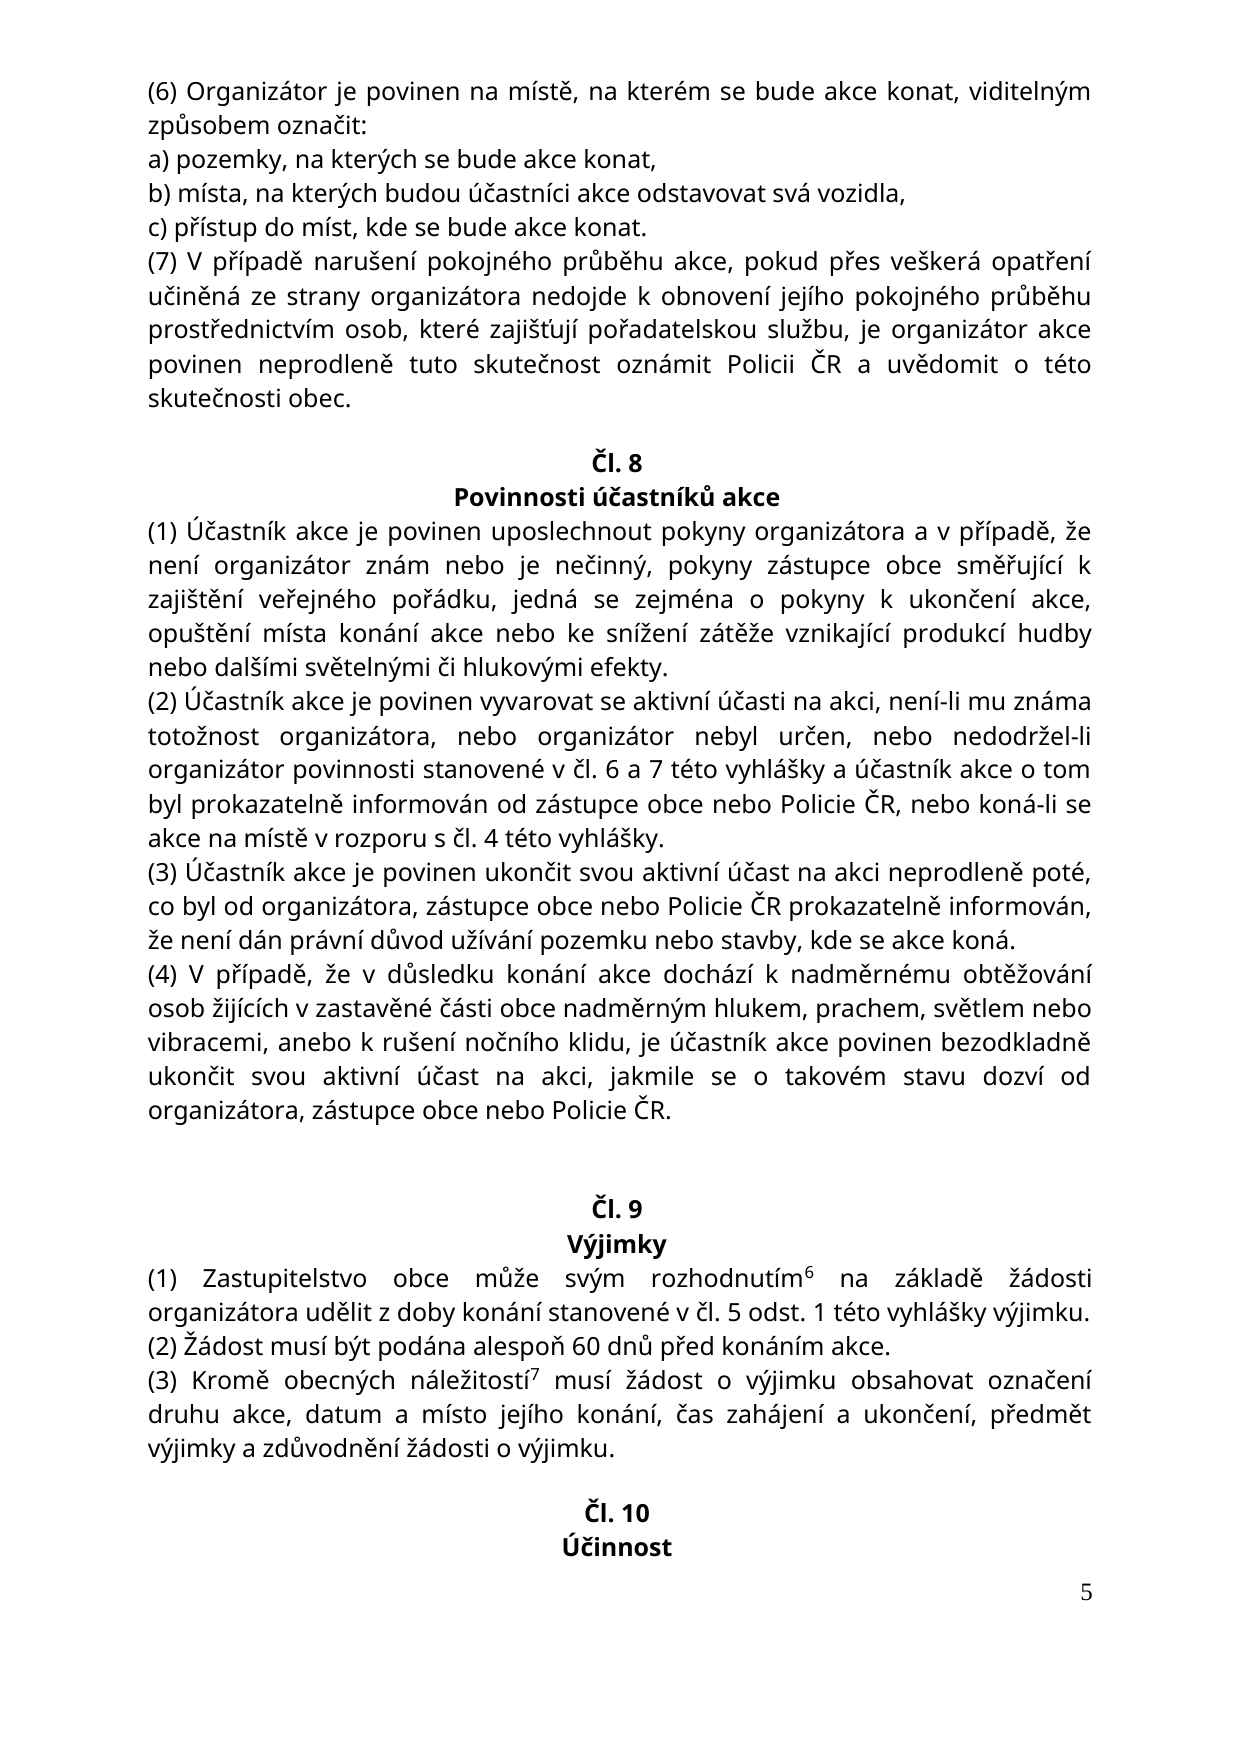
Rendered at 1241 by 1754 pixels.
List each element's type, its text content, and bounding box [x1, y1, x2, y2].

text Čl. 10 [148, 1496, 1093, 1530]
text (2) Žádost musí být podána alespoň 60 dnů před konáním akce. [148, 1328, 1093, 1362]
text (1) Zastupitelstvo obce může svým rozhodnutím6 na základě žádosti organizátora udělit z doby konání stanovené v čl. 5 odst. 1 této vyhlášky výjimku. [148, 1260, 1093, 1328]
text (3) Účastník akce je povinen ukončit svou aktivní účast na akci neprodleně poté, co byl od organizátora, zástupce obce nebo Policie ČR prokazatelně informován, že není dán právní důvod užívání pozemku nebo stavby, kde se akce koná. [148, 854, 1093, 957]
text Výjimky [148, 1226, 1093, 1260]
text Čl. 9 [148, 1192, 1093, 1226]
text Povinnosti účastníků akce [148, 480, 1093, 514]
text Čl. 8 [148, 446, 1093, 480]
text (4) V případě, že v důsledku konání akce dochází k nadměrnému obtěžování osob žijících v zastavěné části obce nadměrným hlukem, prachem, světlem nebo vibracemi, anebo k rušení nočního klidu, je účastník akce povinen bezodkladně ukončit svou aktivní účast na akci, jakmile se o takovém stavu dozví od organizátora, zástupce obce nebo Policie ČR. [148, 957, 1093, 1127]
text (7) V případě narušení pokojného průběhu akce, pokud přes veškerá opatření učiněná ze strany organizátora nedojde k obnovení jejího pokojného průběhu prostřednictvím osob, které zajišťují pořadatelskou službu, je organizátor akce povinen neprodleně tuto skutečnost oznámit Policii ČR a uvědomit o této skutečnosti obec. [148, 244, 1093, 414]
text Účinnost [148, 1530, 1093, 1564]
text (3) Kromě obecných náležitostí7 musí žádost o výjimku obsahovat označení druhu akce, datum a místo jejího konání, čas zahájení a ukončení, předmět výjimky a zdůvodnění žádosti o výjimku. [148, 1362, 1093, 1465]
text b) místa, na kterých budou účastníci akce odstavovat svá vozidla, [148, 176, 1093, 210]
text (6) Organizátor je povinen na místě, na kterém se bude akce konat, viditelným způsobem označit: [148, 74, 1093, 142]
text a) pozemky, na kterých se bude akce konat, [148, 142, 1093, 176]
text c) přístup do míst, kde se bude akce konat. [148, 210, 1093, 244]
text (2) Účastník akce je povinen vyvarovat se aktivní účasti na akci, není-li mu známa totožnost organizátora, nebo organizátor nebyl určen, nebo nedodržel-li organizátor povinnosti stanovené v čl. 6 a 7 této vyhlášky a účastník akce o tom byl prokazatelně informován od zástupce obce nebo Policie ČR, nebo koná-li se akce na místě v rozporu s čl. 4 této vyhlášky. [148, 684, 1093, 854]
text (1) Účastník akce je povinen uposlechnout pokyny organizátora a v případě, že není organizátor znám nebo je nečinný, pokyny zástupce obce směřující k zajištění veřejného pořádku, jedná se zejména o pokyny k ukončení akce, opuštění místa konání akce nebo ke snížení zátěže vznikající produkcí hudby nebo dalšími světelnými či hlukovými efekty. [148, 514, 1093, 684]
